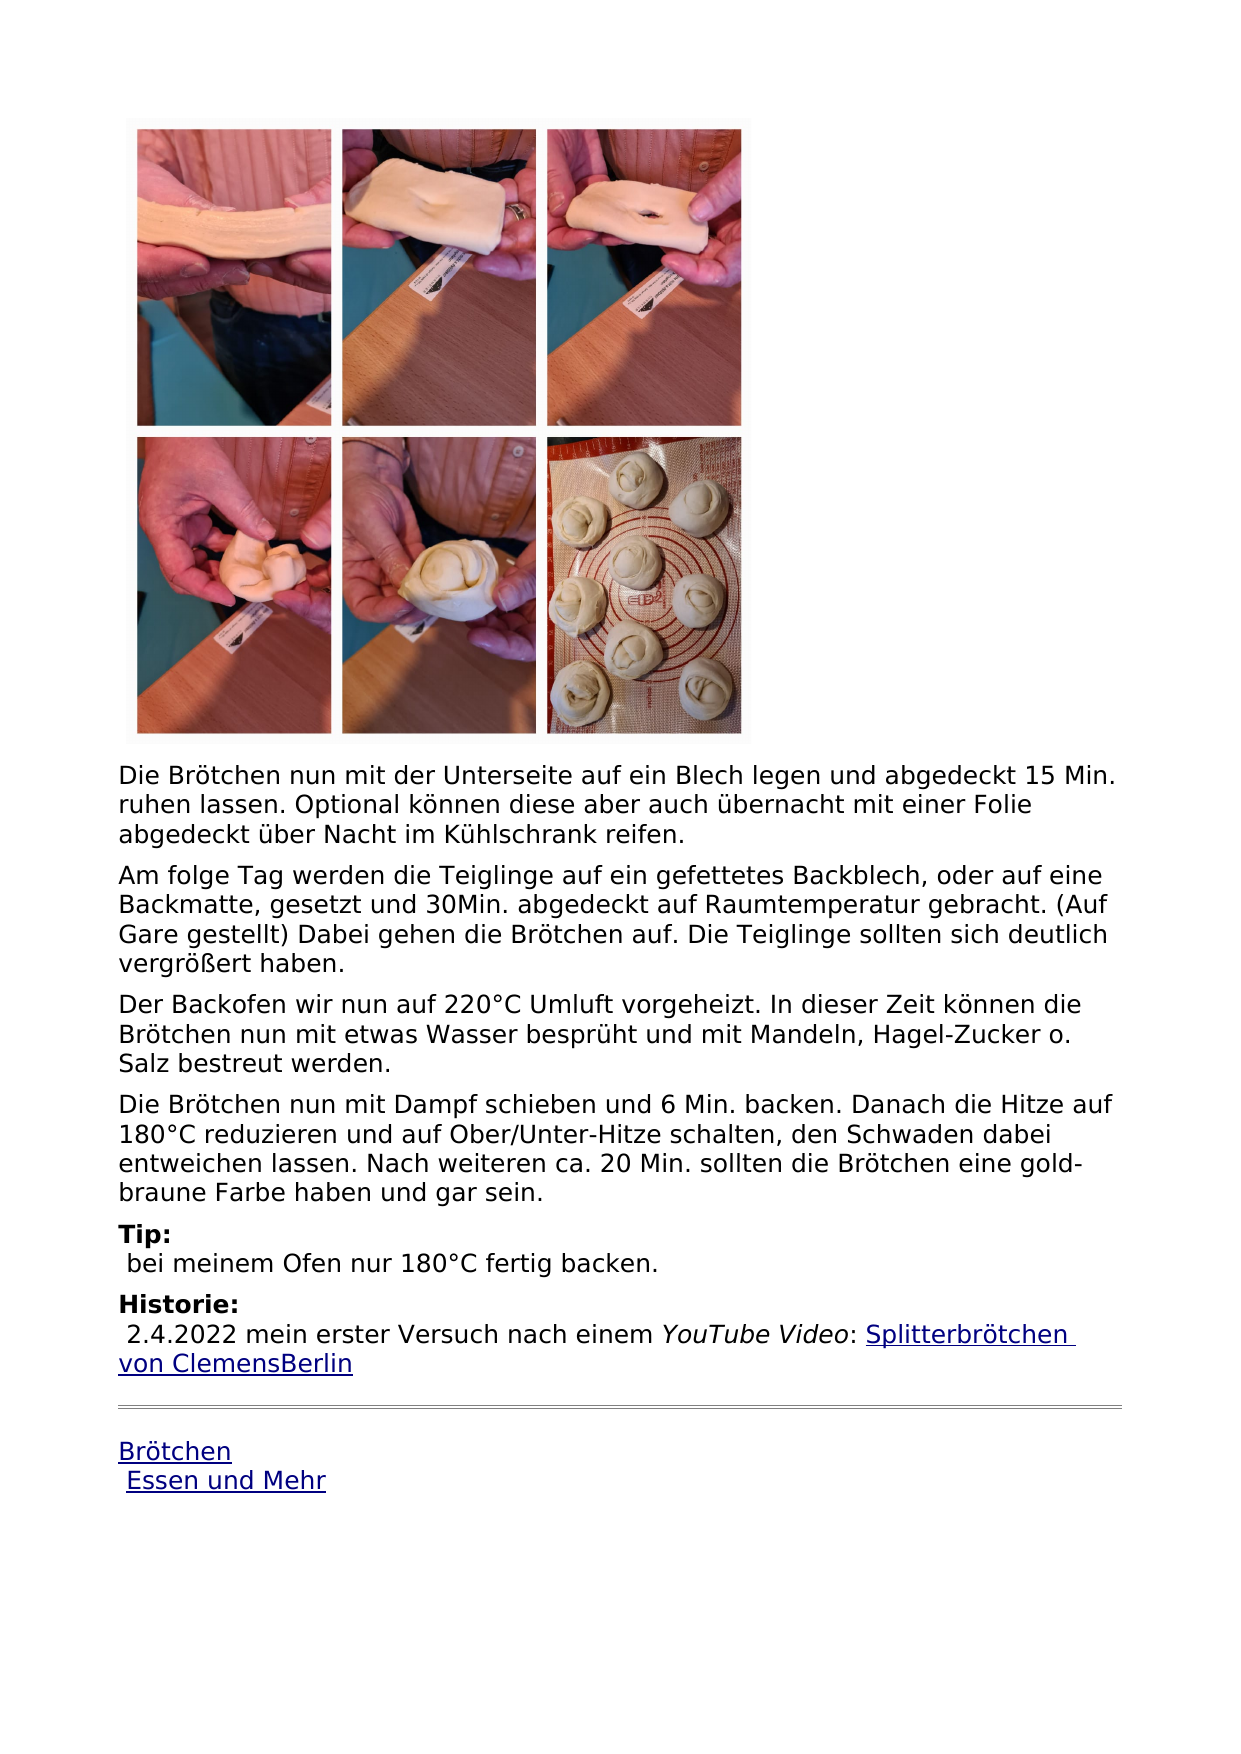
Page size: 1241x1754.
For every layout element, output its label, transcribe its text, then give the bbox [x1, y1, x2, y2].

text Am folge Tag werden die Teiglinge auf ein gefettetes Backblech, oder auf eine Backmatte, gesetzt und 30Min. abgedeckt auf Raumtemperatur gebracht. (Auf Gare gestellt) Dabei gehen die Brötchen auf. Die Teiglinge sollten sich deutlich vergrößert haben. [118, 862, 1122, 978]
text [118, 118, 1122, 749]
text Der Backofen wir nun auf 220°C Umluft vorgeheizt. In dieser Zeit können die Brötchen nun mit etwas Wasser besprüht und mit Mandeln, Hagel-Zucker o. Salz bestreut werden. [118, 991, 1122, 1078]
picture [126, 118, 752, 744]
text Brötchen Essen und Mehr [118, 1437, 1122, 1495]
text Historie: 2.4.2022 mein erster Versuch nach einem YouTube Video: Splitterbrötchen von ClemensBerlin [118, 1291, 1122, 1378]
text Die Brötchen nun mit Dampf schieben und 6 Min. backen. Danach die Hitze auf 180°C reduzieren und auf Ober/Unter-Hitze schalten, den Schwaden dabei entweichen lassen. Nach weiteren ca. 20 Min. sollten die Brötchen eine gold-braune Farbe haben und gar sein. [118, 1091, 1122, 1207]
text Tip: bei meinem Ofen nur 180°C fertig backen. [118, 1220, 1122, 1278]
text Die Brötchen nun mit der Unterseite auf ein Blech legen und abgedeckt 15 Min. ruhen lassen. Optional können diese aber auch übernacht mit einer Folie abgedeckt über Nacht im Kühlschrank reifen. [118, 762, 1122, 849]
